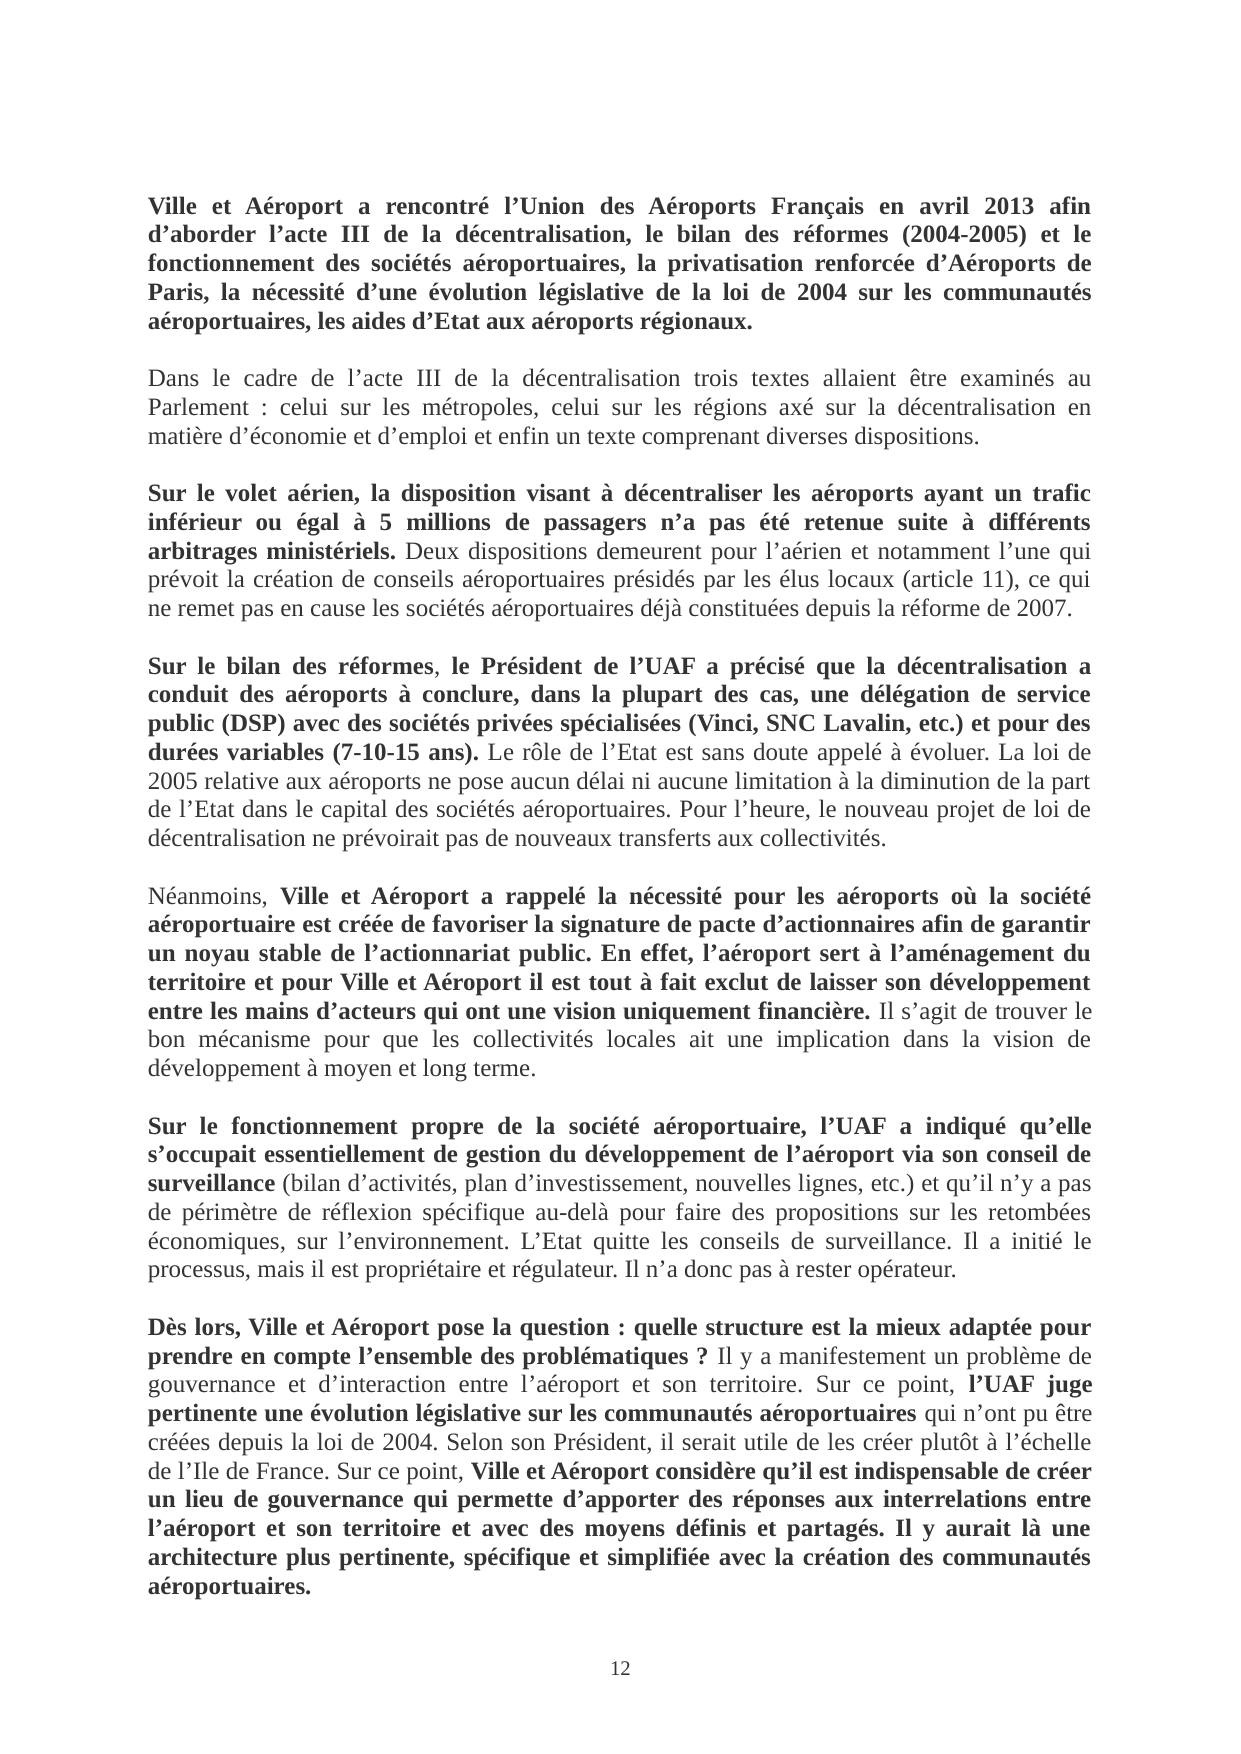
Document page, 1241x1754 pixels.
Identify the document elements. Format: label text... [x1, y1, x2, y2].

text Sur le fonctionnement propre de la société aéroportuaire, l’UAF a indiqué qu’elle s’occupait essentiellement de gestion du développement de l’aéroport via son conseil de surveillance (bilan d’activités, plan d’investissement, nouvelles lignes, etc.) et qu’il n’y a pas de périmètre de réflexion spécifique au-delà pour faire des propositions sur les retombées économiques, sur l’environnement. L’Etat quitte les conseils de surveillance. Il a initié le processus, mais il est propriétaire et régulateur. Il n’a donc pas à rester opérateur. [148, 1111, 1092, 1283]
text Néanmoins, Ville et Aéroport a rappelé la nécessité pour les aéroports où la société aéroportuaire est créée de favoriser la signature de pacte d’actionnaires afin de garantir un noyau stable de l’actionnariat public. En effet, l’aéroport sert à l’aménagement du territoire et pour Ville et Aéroport il est tout à fait exclut de laisser son développement entre les mains d’acteurs qui ont une vision uniquement financière. Il s’agit de trouver le bon mécanisme pour que les collectivités locales ait une implication dans la vision de développement à moyen et long terme. [148, 881, 1092, 1082]
text Sur le bilan des réformes, le Président de l’UAF a précisé que la décentralisation a conduit des aéroports à conclure, dans la plupart des cas, une délégation de service public (DSP) avec des sociétés privées spécialisées (Vinci, SNC Lavalin, etc.) et pour des durées variables (7-10-15 ans). Le rôle de l’Etat est sans doute appelé à évoluer. La loi de 2005 relative aux aéroports ne pose aucun délai ni aucune limitation à la diminution de la part de l’Etat dans le capital des sociétés aéroportuaires. Pour l’heure, le nouveau projet de loi de décentralisation ne prévoirait pas de nouveaux transferts aux collectivités. [148, 651, 1092, 852]
text Dès lors, Ville et Aéroport pose la question : quelle structure est la mieux adaptée pour prendre en compte l’ensemble des problématiques ? Il y a manifestement un problème de gouvernance et d’interaction entre l’aéroport et son territoire. Sur ce point, l’UAF juge pertinente une évolution législative sur les communautés aéroportuaires qui n’ont pu être créées depuis la loi de 2004. Selon son Président, il serait utile de les créer plutôt à l’échelle de l’Ile de France. Sur ce point, Ville et Aéroport considère qu’il est indispensable de créer un lieu de gouvernance qui permette d’apporter des réponses aux interrelations entre l’aéroport et son territoire et avec des moyens définis et partagés. Il y aurait là une architecture plus pertinente, spécifique et simplifiée avec la création des communautés aéroportuaires. [148, 1312, 1092, 1599]
text Sur le volet aérien, la disposition visant à décentraliser les aéroports ayant un trafic inférieur ou égal à 5 millions de passagers n’a pas été retenue suite à différents arbitrages ministériels. Deux dispositions demeurent pour l’aérien et notamment l’une qui prévoit la création de conseils aéroportuaires présidés par les élus locaux (article 11), ce qui ne remet pas en cause les sociétés aéroportuaires déjà constituées depuis la réforme de 2007. [148, 478, 1092, 622]
text Dans le cadre de l’acte III de la décentralisation trois textes allaient être examinés au Parlement : celui sur les métropoles, celui sur les régions axé sur la décentralisation en matière d’économie et d’emploi et enfin un texte comprenant diverses dispositions. [148, 363, 1092, 449]
text Ville et Aéroport a rencontré l’Union des Aéroports Français en avril 2013 afin d’aborder l’acte III de la décentralisation, le bilan des réformes (2004-2005) et le fonctionnement des sociétés aéroportuaires, la privatisation renforcée d’Aéroports de Paris, la nécessité d’une évolution législative de la loi de 2004 sur les communautés aéroportuaires, les aides d’Etat aux aéroports régionaux. [148, 191, 1092, 334]
